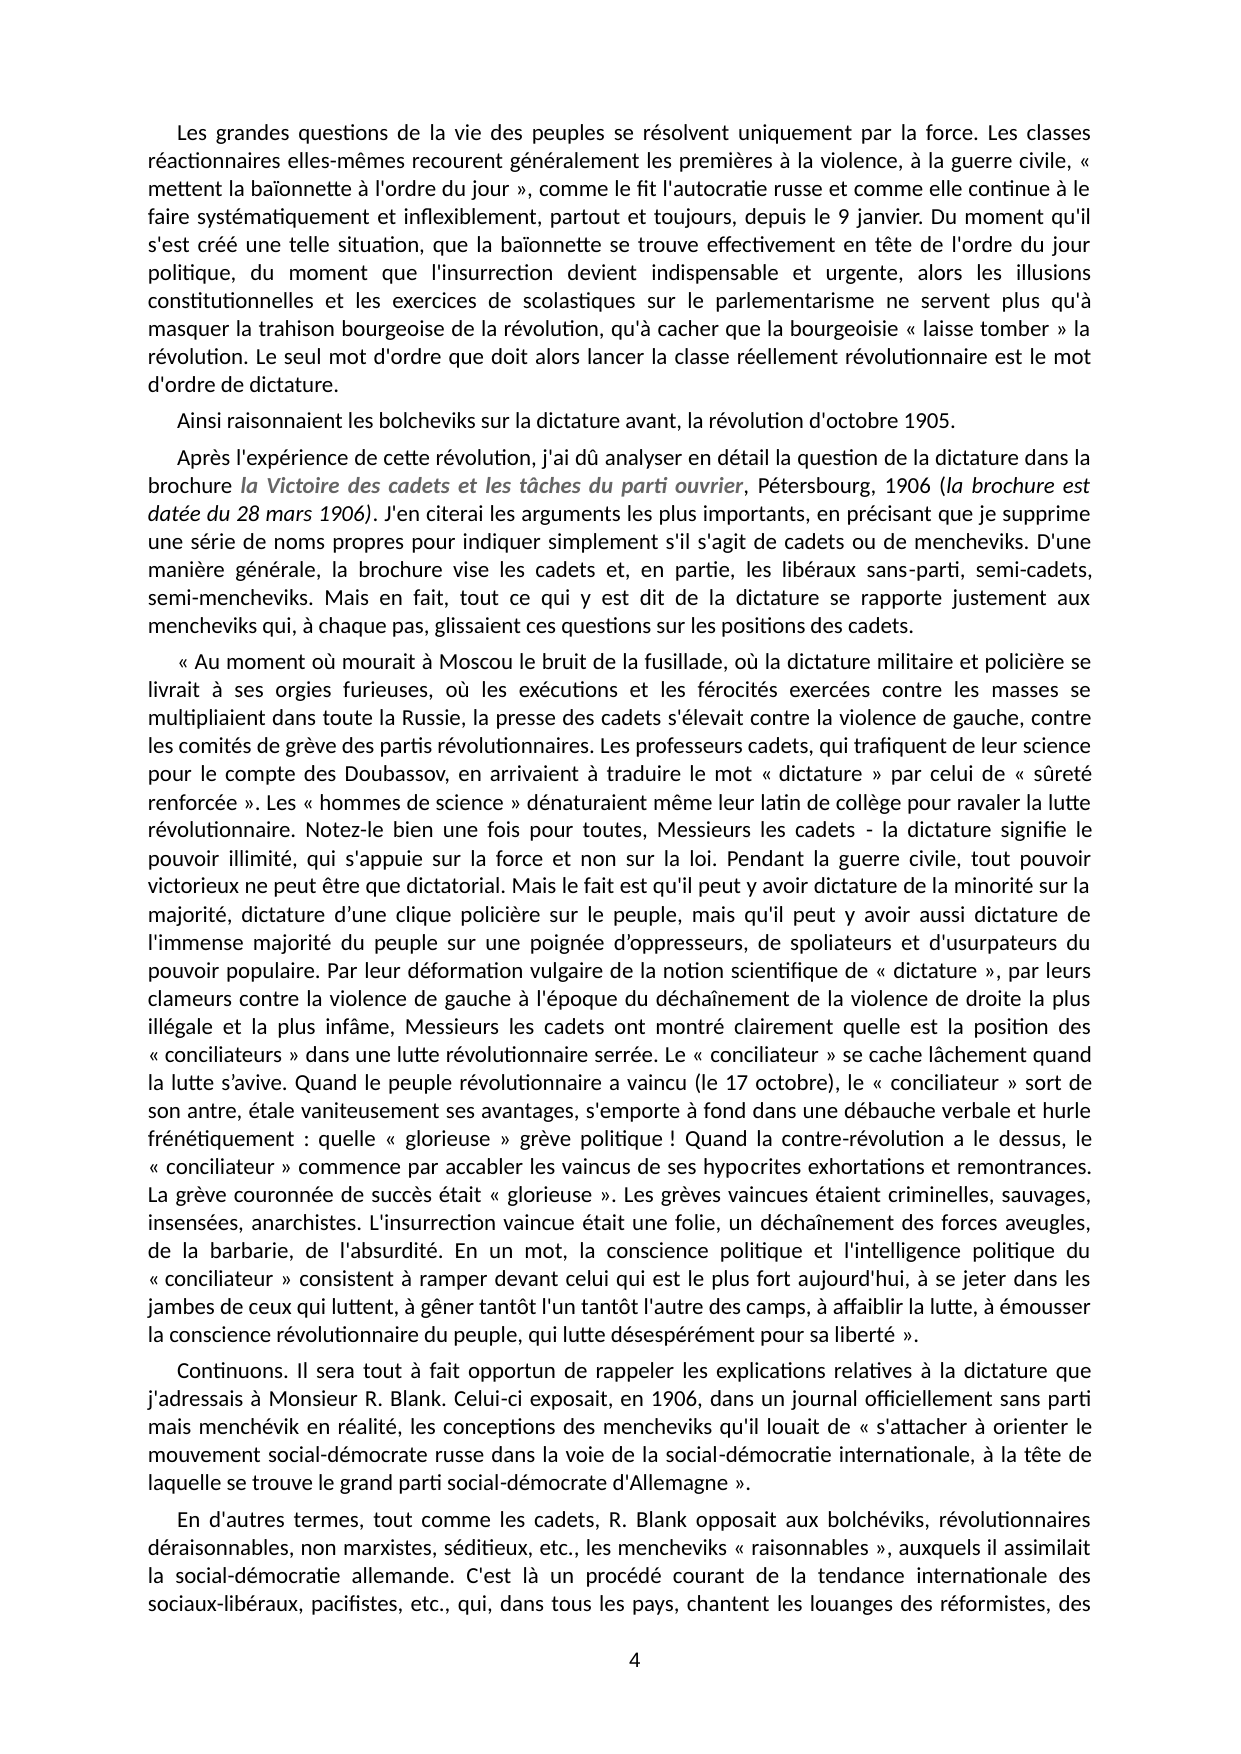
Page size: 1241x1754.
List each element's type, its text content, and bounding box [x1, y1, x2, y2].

text « Au moment où mourait à Moscou le bruit de la fusillade, où la dictature militaire et policière se livrait à ses orgies furieuses, où les exécutions et les férocités exercées contre les masses se multipliaient dans toute la Russie, la presse des cadets s'élevait contre la violence de gauche, contre les comités de grève des partis révolutionnaires. Les professeurs cadets, qui trafiquent de leur science pour le compte des Doubassov, en arrivaient à traduire le mot « dictature » par celui de « sûreté renforcée ». Les « hom­mes de science » dénaturaient même leur latin de collège pour ravaler la lutte révolutionnaire. Notez‑le bien une fois pour toutes, Messieurs les cadets ‑ la dictature signi­fie le pouvoir illimité, qui s'appuie sur la force et non sur la loi. Pendant la guerre civile, tout pouvoir victorieux ne peut être que dictatorial. Mais le fait est qu'il peut y avoir dictature de la minorité sur la majorité, dictature d’une clique policière sur le peuple, mais qu'il peut y avoir aussi dictature de l'immense majorité du peuple sur une poignée d’oppresseurs, de spoliateurs et d'usurpateurs du pouvoir populaire. Par leur déformation vulgaire de la notion scientifique de « dictature », par leurs clameurs contre la violence de gauche à l'époque du déchaînement de la violence de droite la plus illégale et la plus infâme, Messieurs les cadets ont montré clairement quelle est la position des « conciliateurs » dans une lutte révolutionnaire serrée. Le « conciliateur » se cache lâchement quand la lutte s’avive. Quand le peuple révolutionnaire a vaincu (le 17 octobre), le « conciliateur » sort de son antre, étale vaniteusement ses avantages, s'emporte à fond dans une débauche verbale et hurle frénétiquement : quelle « glorieuse » grève politique ! Quand la contre‑révolution a le dessus, le « conciliateur » commence par accabler les vaincus de ses hypo­crites exhortations et remontrances. La grève couronnée de succès était « glorieuse ». Les grèves vaincues étaient criminelles, sauvages, insensées, anarchistes. L'insurrection vaincue était une folie, un déchaînement des forces aveugles, de la barbarie, de l'absurdité. En un mot, la conscience politique et l'intelligence politique du « conciliateur » consistent à ramper devant celui qui est le plus fort aujourd'hui, à se jeter dans les jambes de ceux qui luttent, à gêner tantôt l'un tantôt l'autre des camps, à affaiblir la lutte, à émousser la conscience révolutionnaire du peuple, qui lutte désespérément pour sa liberté ». [148, 647, 1093, 1348]
text Les grandes questions de la vie des peuples se résolvent uniquement par la force. Les classes réactionnaires elles-mêmes recourent généralement les premières à la violence, à la guerre civile, « mettent la baïonnette à l'ordre du jour », comme le fit l'autocratie russe et comme elle continue à le faire systématiquement et inflexiblement, partout et toujours, depuis le 9 janvier. Du moment qu'il s'est créé une telle situation, que la baïonnette se trouve effectivement en tête de l'ordre du jour politique, du moment que l'insurrection devient indispensable et urgente, alors les illusions constitutionnelles et les exercices de scolastiques sur le parlementarisme ne servent plus qu'à masquer la trahison bourgeoise de la révolution, qu'à cacher que la bourgeoisie « laisse tomber » la révolution. Le seul mot d'ordre que doit alors lancer la classe réellement révolutionnaire est le mot d'ordre de dictature. [148, 118, 1093, 398]
text En d'autres termes, tout comme les cadets, R. Blank opposait aux bolchéviks, révolutionnaires déraisonnables, non marxistes, séditieux, etc., les mencheviks « raisonnables », auxquels il assimilait la social‑démocratie allemande. C'est là un procédé courant de la tendance internationale des sociaux‑libéraux, pacifistes, etc., qui, dans tous les pays, chantent les louanges des réformistes, des [148, 1505, 1093, 1617]
text Continuons. Il sera tout à fait opportun de rappeler les explications relatives à la dictature que j'adressais à Monsieur R. Blank. Celui‑ci exposait, en 1906, dans un journal officiellement sans parti mais menchévik en réalité, les conceptions des mencheviks qu'il louait de « s'attacher à orienter le mouvement social‑démocrate russe dans la voie de la social‑démocratie internationale, à la tête de laquelle se trouve le grand parti social‑démocrate d'Allemagne ». [148, 1356, 1093, 1496]
text Après l'expérience de cette révolution, j'ai dû analyser en détail la question de la dictature dans la brochure la Victoire des cadets et les tâches du parti ouvrier, Pétersbourg, 1906 (la brochure est datée du 28 mars 1906). J'en citerai les arguments les plus importants, en précisant que je supprime une série de noms propres pour indiquer simplement s'il s'agit de cadets ou de mencheviks. D'une manière générale, la brochure vise les cadets et, en partie, les libéraux sans‑parti, semi‑cadets, semi‑mencheviks. Mais en fait, tout ce qui y est dit de la dictature se rapporte justement aux mencheviks qui, à chaque pas, glissaient ces questions sur les positions des cadets. [148, 443, 1093, 639]
text Ainsi raisonnaient les bolcheviks sur la dictature avant, la révolution d'octobre 1905. [148, 407, 1093, 435]
